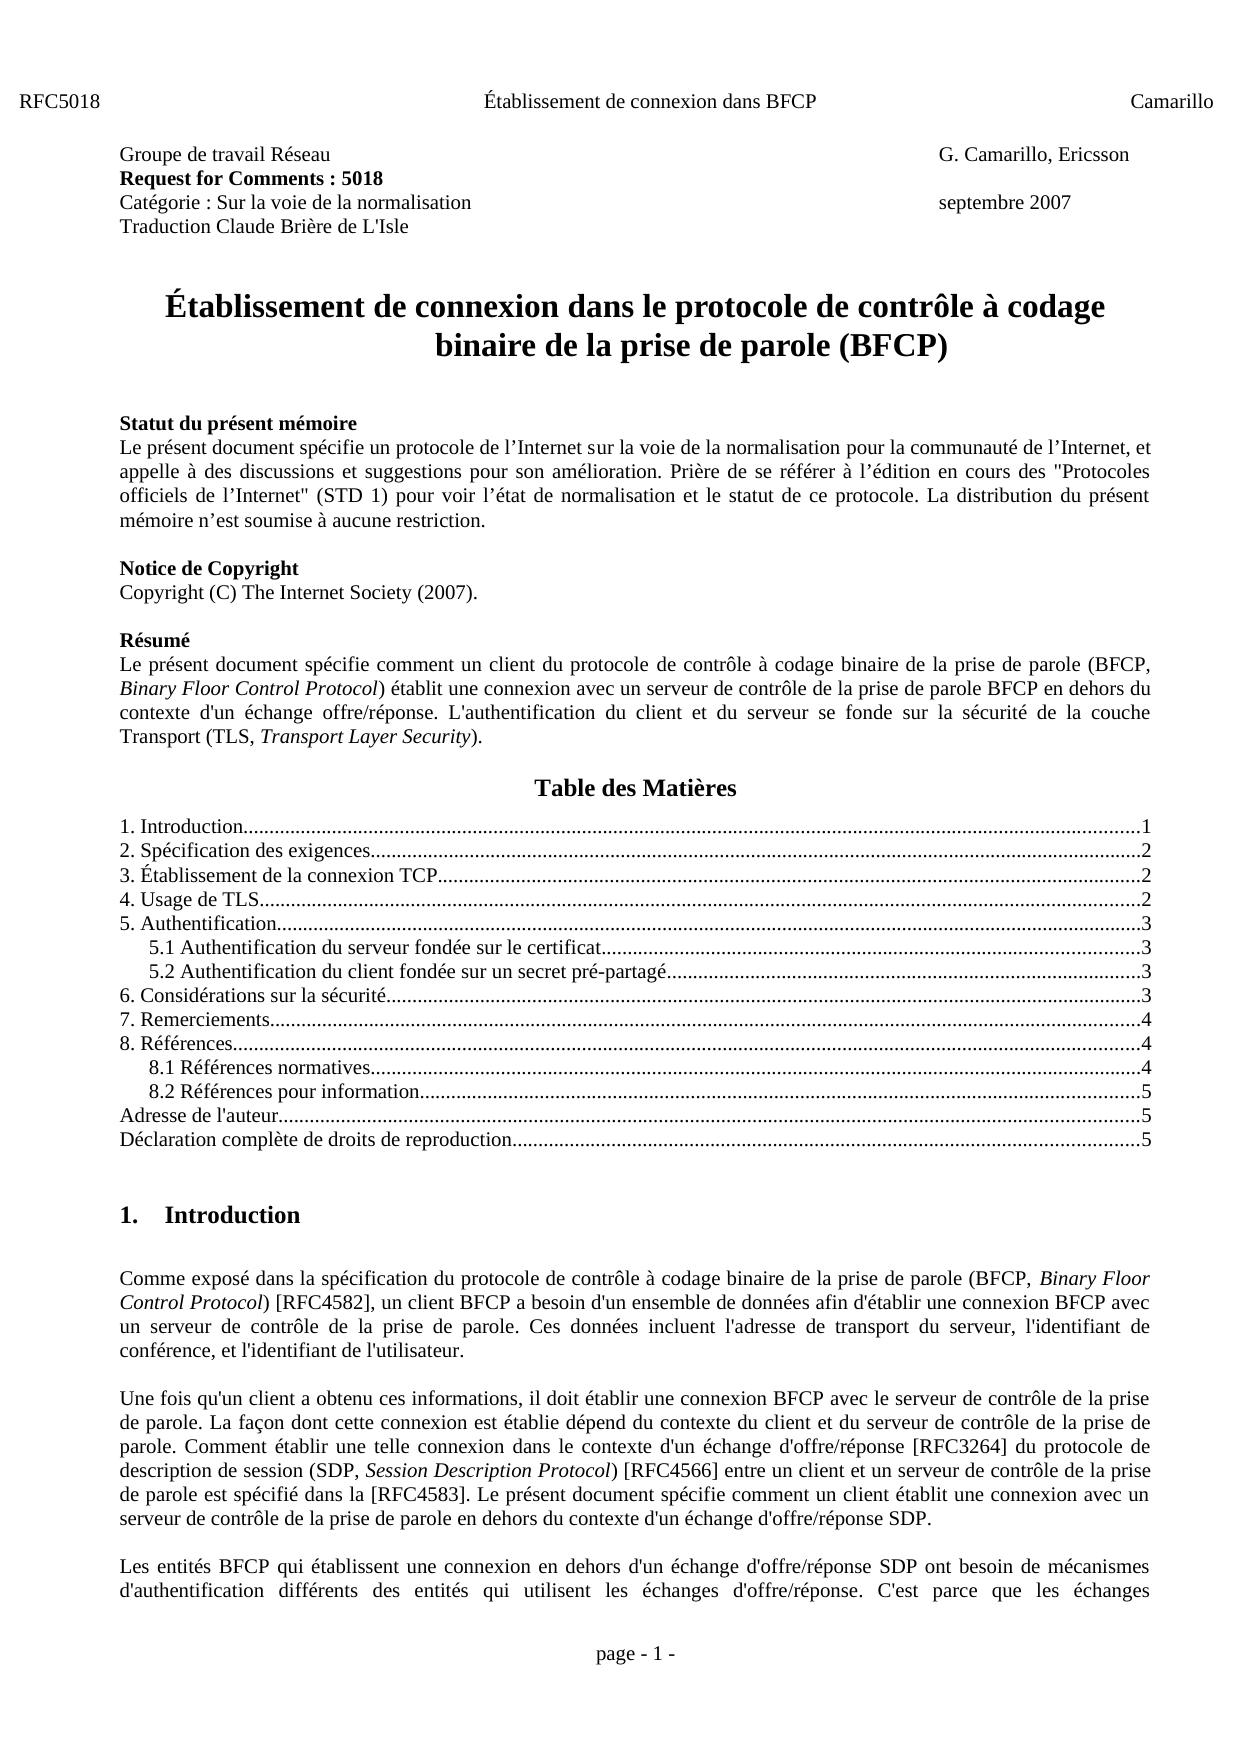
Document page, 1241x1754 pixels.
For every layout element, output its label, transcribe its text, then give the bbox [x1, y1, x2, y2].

subtitle 1. Introduction [119, 1200, 1152, 1229]
text 6. Considérations sur la sécurité 3 [119, 983, 1152, 1007]
text Une fois qu'un client a obtenu ces informations, il doit établir une connexion BFCP avec le serveur de contrôle de la prise de parole. La façon dont cette connexion est établie dépend du contexte du client et du serveur de contrôle de la prise de parole. Comment établir une telle connexion dans le contexte d'un échange d'offre/réponse [RFC3264] du protocole de description de session (SDP, Session Description Protocol) [RFC4566] entre un client et un serveur de contrôle de la prise de parole est spécifié dans la [RFC4583]. Le présent document spécifie comment un client établit une connexion avec un serveur de contrôle de la prise de parole en dehors du contexte d'un échange d'offre/réponse SDP. [119, 1386, 1152, 1530]
text Copyright (C) The Internet Society (2007). [119, 580, 1152, 604]
text Le présent document spécifie comment un client du protocole de contrôle à codage binaire de la prise de parole (BFCP, Binary Floor Control Protocol) établit une connexion avec un serveur de contrôle de la prise de parole BFCP en dehors du contexte d'un échange offre/réponse. L'authentification du client et du serveur se fonde sur la sécurité de la couche Transport (TLS, Transport Layer Security). [119, 652, 1152, 748]
text 5.1 Authentification du serveur fondée sur le certificat 3 [149, 935, 1152, 959]
table_cell Traduction Claude Brière de L'Isle [119, 214, 939, 238]
text Les entités BFCP qui établissent une connexion en dehors d'un échange d'offre/réponse SDP ont besoin de mécanismes d'authentification différents des entités qui utilisent les échanges d'offre/réponse. C'est parce que les échanges [119, 1554, 1152, 1602]
table_cell [939, 166, 1152, 190]
text 8.2 Références pour information 5 [149, 1079, 1152, 1103]
text 8.1 Références normatives 4 [149, 1055, 1152, 1079]
table_header Groupe de travail Réseau [119, 142, 939, 166]
text Notice de Copyright [119, 556, 1152, 580]
subtitle Table des Matières [119, 773, 1152, 802]
table_header G. Camarillo, Ericsson [939, 142, 1152, 166]
text 5.2 Authentification du client fondée sur un secret pré-partagé 3 [149, 959, 1152, 983]
text Déclaration complète de droits de reproduction 5 [119, 1127, 1152, 1151]
text 3. Établissement de la connexion TCP 2 [119, 862, 1152, 887]
table_cell Request for Comments : 5018 [119, 166, 939, 190]
text Le présent document spécifie un protocole de l’Internet sur la voie de la normalisation pour la communauté de l’Internet, et appelle à des discussions et suggestions pour son amélioration. Prière de se référer à l’édition en cours des "Protocoles officiels de l’Internet" (STD 1) pour voir l’état de normalisation et le statut de ce protocole. La distribution du présent mémoire n’est soumise à aucune restriction. [119, 435, 1152, 532]
table_cell [939, 214, 1152, 238]
text Adresse de l'auteur 5 [119, 1103, 1152, 1127]
text 7. Remerciements 4 [119, 1007, 1152, 1031]
text 4. Usage de TLS 2 [119, 887, 1152, 911]
table_cell septembre 2007 [939, 190, 1152, 214]
text Résumé [119, 628, 1152, 652]
table_cell Catégorie : Sur la voie de la normalisation [119, 190, 939, 214]
text 1. Introduction 1 [119, 814, 1152, 838]
text Statut du présent mémoire [119, 411, 1152, 435]
text Comme exposé dans la spécification du protocole de contrôle à codage binaire de la prise de parole (BFCP, Binary Floor Control Protocol) [RFC4582], un client BFCP a besoin d'un ensemble de données afin d'établir une connexion BFCP avec un serveur de contrôle de la prise de parole. Ces données incluent l'adresse de transport du serveur, l'identifiant de conférence, et l'identifiant de l'utilisateur. [119, 1266, 1152, 1362]
text Établissement de connexion dans le protocole de contrôle à codage binaire de la prise de parole (BFCP) [119, 286, 1152, 363]
text 8. Références 4 [119, 1031, 1152, 1055]
text 2. Spécification des exigences 2 [119, 838, 1152, 862]
text 5. Authentification 3 [119, 911, 1152, 935]
